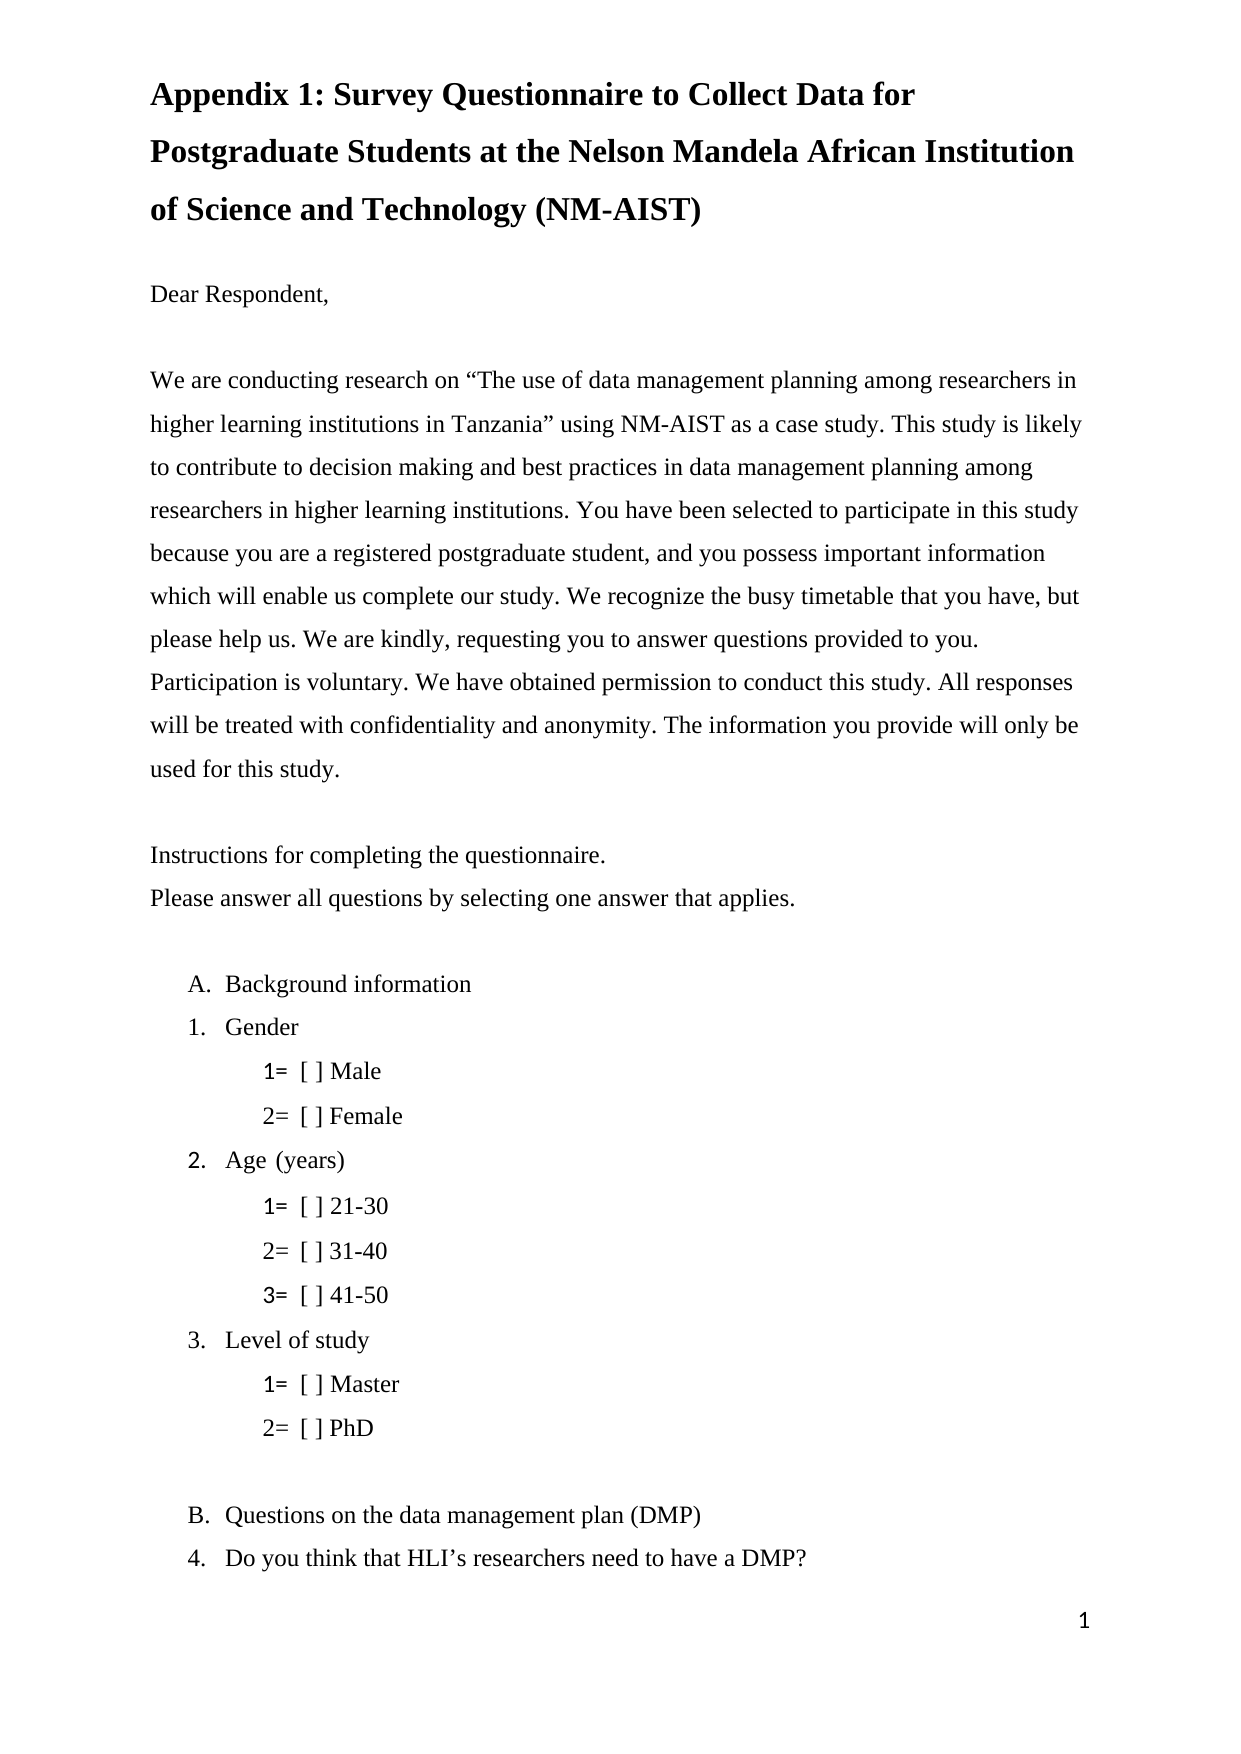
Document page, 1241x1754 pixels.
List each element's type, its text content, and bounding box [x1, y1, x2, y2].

list Background information [187, 969, 1090, 998]
text Please answer all questions by selecting one answer that applies. [150, 883, 1090, 912]
list [ ] PhD [262, 1413, 1090, 1442]
list [ ] 21-30 [262, 1190, 1090, 1221]
list Questions on the data management plan (DMP) [187, 1500, 1090, 1528]
list Gender [187, 1012, 1090, 1041]
list [ ] Female [262, 1101, 1090, 1130]
list [ ] 41-50 [262, 1279, 1090, 1309]
list [ ] 31-40 [262, 1236, 1090, 1264]
subtitle Appendix 1: Survey Questionnaire to Collect Data for Postgraduate Students at the Nelson Mandela African Institution of Science and Technology (NM-AIST) [150, 74, 1090, 227]
list Level of study [187, 1325, 1090, 1353]
text We are conducting research on “The use of data management planning among researchers in higher learning institutions in Tanzania” using NM-AIST as a case study. This study is likely to contribute to decision making and best practices in data management planning among researchers in higher learning institutions. You have been selected to participate in this study because you are a registered postgraduate student, and you possess important information which will enable us complete our study. We recognize the busy timetable that you have, but please help us. We are kindly, requesting you to answer questions provided to you. Participation is voluntary. We have obtained permission to conduct this study. All responses will be treated with confidentiality and anonymity. The information you provide will only be used for this study. [150, 366, 1090, 782]
text Instructions for completing the questionnaire. [150, 840, 1090, 869]
list [ ] Male [262, 1056, 1090, 1086]
list [ ] Master [262, 1368, 1090, 1398]
text Dear Respondent, [150, 279, 1090, 308]
list Do you think that HLI’s researchers need to have a DMP? [187, 1543, 1090, 1572]
list Age (years) [187, 1144, 1090, 1175]
